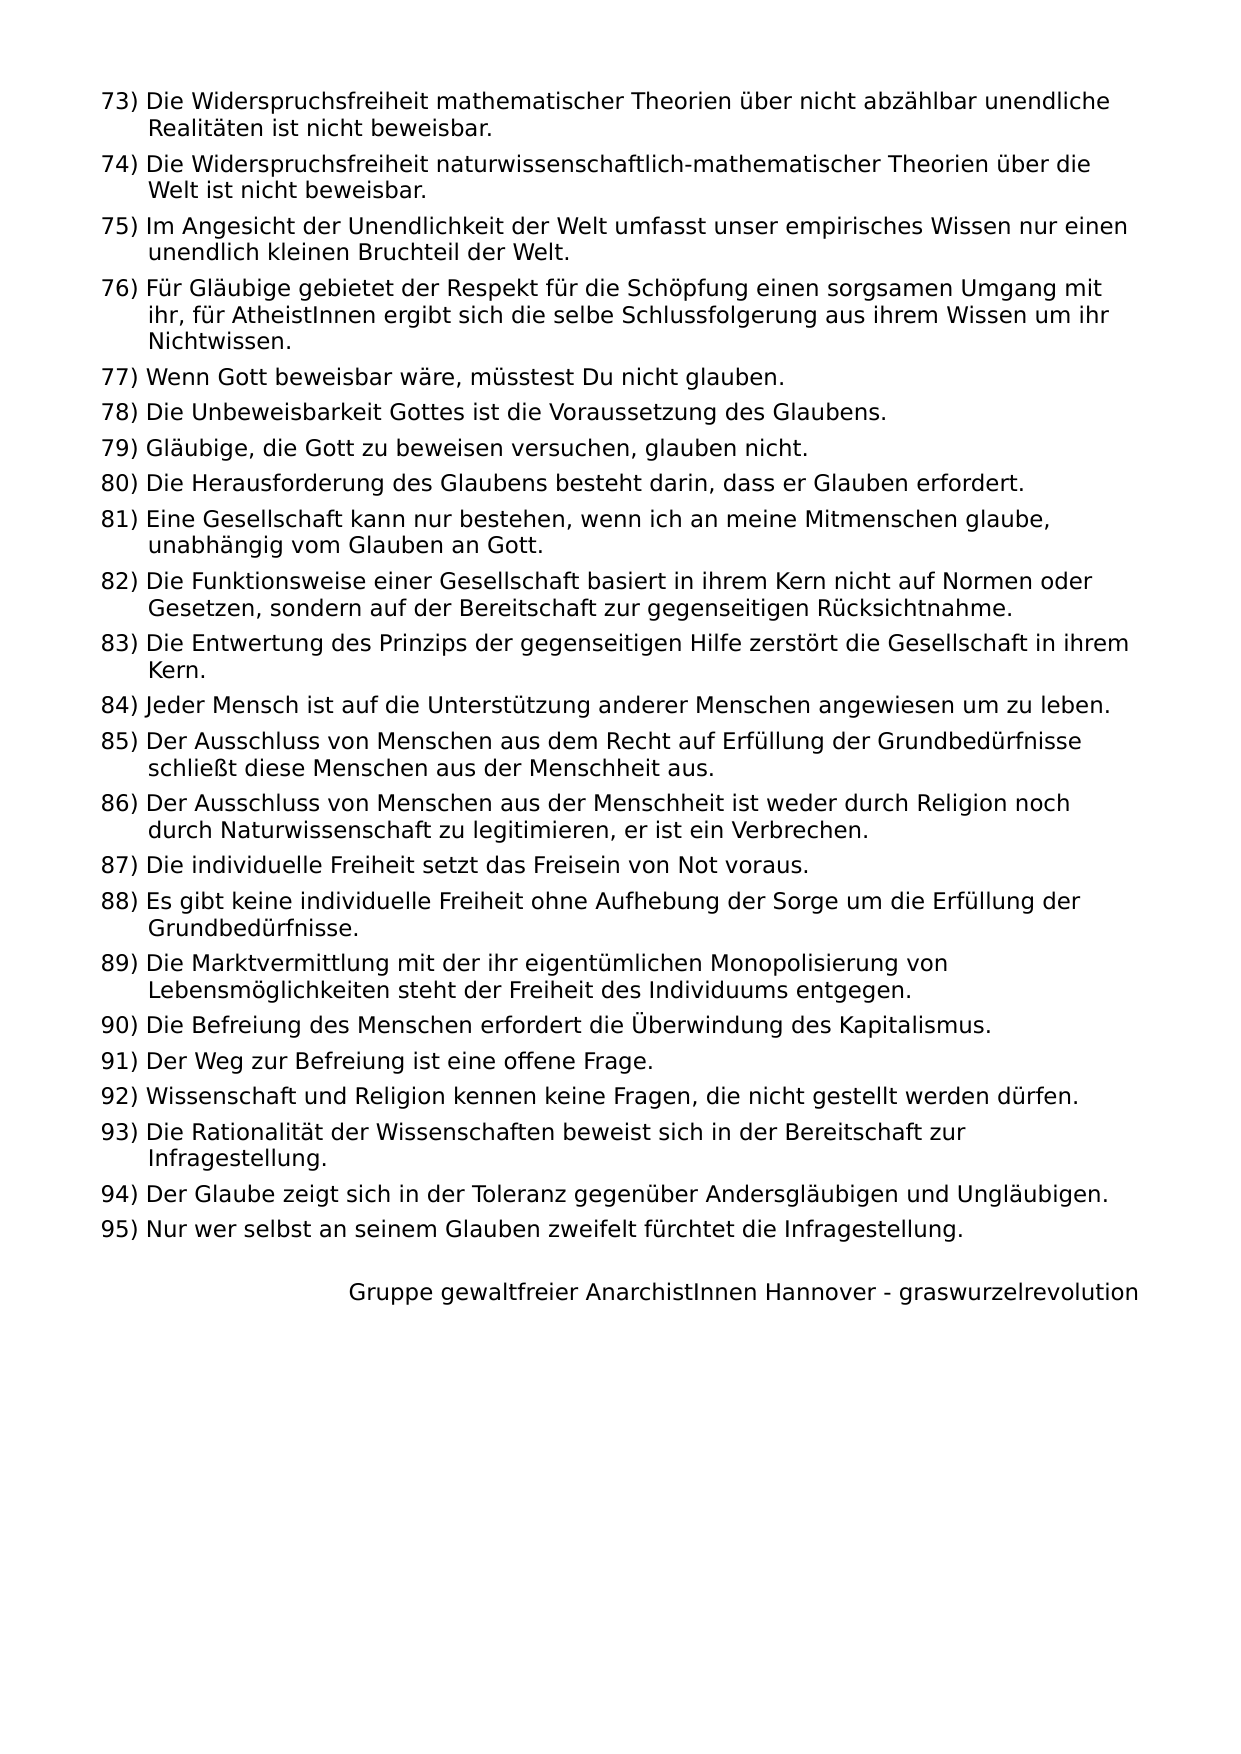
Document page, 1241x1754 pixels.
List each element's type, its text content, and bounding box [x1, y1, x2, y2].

text 94) Der Glaube zeigt sich in der Toleranz gegenüber Andersgläubigen und Ungläubigen. [100, 1181, 1140, 1208]
text 84) Jeder Mensch ist auf die Unterstützung anderer Menschen angewiesen um zu leben. [100, 693, 1140, 719]
text Gruppe gewaltfreier AnarchistInnen Hannover - graswurzelrevolution [100, 1279, 1140, 1306]
text 82) Die Funktionsweise einer Gesellschaft basiert in ihrem Kern nicht auf Normen oder Gesetzen, sondern auf der Bereitschaft zur gegenseitigen Rücksichtnahme. [100, 568, 1140, 622]
text 89) Die Marktvermittlung mit der ihr eigentümlichen Monopolisierung von Lebensmöglichkeiten steht der Freiheit des Individuums entgegen. [100, 950, 1140, 1003]
text 76) Für Gläubige gebietet der Respekt für die Schöpfung einen sorgsamen Umgang mit ihr, für AtheistInnen ergibt sich die selbe Schlussfolgerung aus ihrem Wissen um ihr Nichtwissen. [100, 275, 1140, 355]
text 95) Nur wer selbst an seinem Glauben zweifelt fürchtet die Infragestellung. [100, 1217, 1140, 1243]
text 86) Der Ausschluss von Menschen aus der Menschheit ist weder durch Religion noch durch Naturwissenschaft zu legitimieren, er ist ein Verbrechen. [100, 790, 1140, 844]
text 92) Wissenschaft und Religion kennen keine Fragen, die nicht gestellt werden dürfen. [100, 1083, 1140, 1110]
text 88) Es gibt keine individuelle Freiheit ohne Aufhebung der Sorge um die Erfüllung der Grundbedürfnisse. [100, 888, 1140, 941]
text 87) Die individuelle Freiheit setzt das Freisein von Not voraus. [100, 852, 1140, 879]
text 83) Die Entwertung des Prinzips der gegenseitigen Hilfe zerstört die Gesellschaft in ihrem Kern. [100, 630, 1140, 684]
text 81) Eine Gesellschaft kann nur bestehen, wenn ich an meine Mitmenschen glaube, unabhängig vom Glauben an Gott. [100, 506, 1140, 559]
text 74) Die Widerspruchsfreiheit naturwissenschaftlich-mathematischer Theorien über die Welt ist nicht beweisbar. [100, 151, 1140, 204]
text 91) Der Weg zur Befreiung ist eine offene Frage. [100, 1048, 1140, 1074]
text 73) Die Widerspruchsfreiheit mathematischer Theorien über nicht abzählbar unendliche Realitäten ist nicht beweisbar. [100, 88, 1140, 142]
text 93) Die Rationalität der Wissenschaften beweist sich in der Bereitschaft zur Infragestellung. [100, 1119, 1140, 1172]
text 79) Gläubige, die Gott zu beweisen versuchen, glauben nicht. [100, 435, 1140, 462]
text 77) Wenn Gott beweisbar wäre, müsstest Du nicht glauben. [100, 364, 1140, 391]
text 80) Die Herausforderung des Glaubens besteht darin, dass er Glauben erfordert. [100, 471, 1140, 497]
text 90) Die Befreiung des Menschen erfordert die Überwindung des Kapitalismus. [100, 1012, 1140, 1039]
text 78) Die Unbeweisbarkeit Gottes ist die Voraussetzung des Glaubens. [100, 399, 1140, 426]
text 85) Der Ausschluss von Menschen aus dem Recht auf Erfüllung der Grundbedürfnisse schließt diese Menschen aus der Menschheit aus. [100, 728, 1140, 781]
text 75) Im Angesicht der Unendlichkeit der Welt umfasst unser empirisches Wissen nur einen unendlich kleinen Bruchteil der Welt. [100, 213, 1140, 266]
